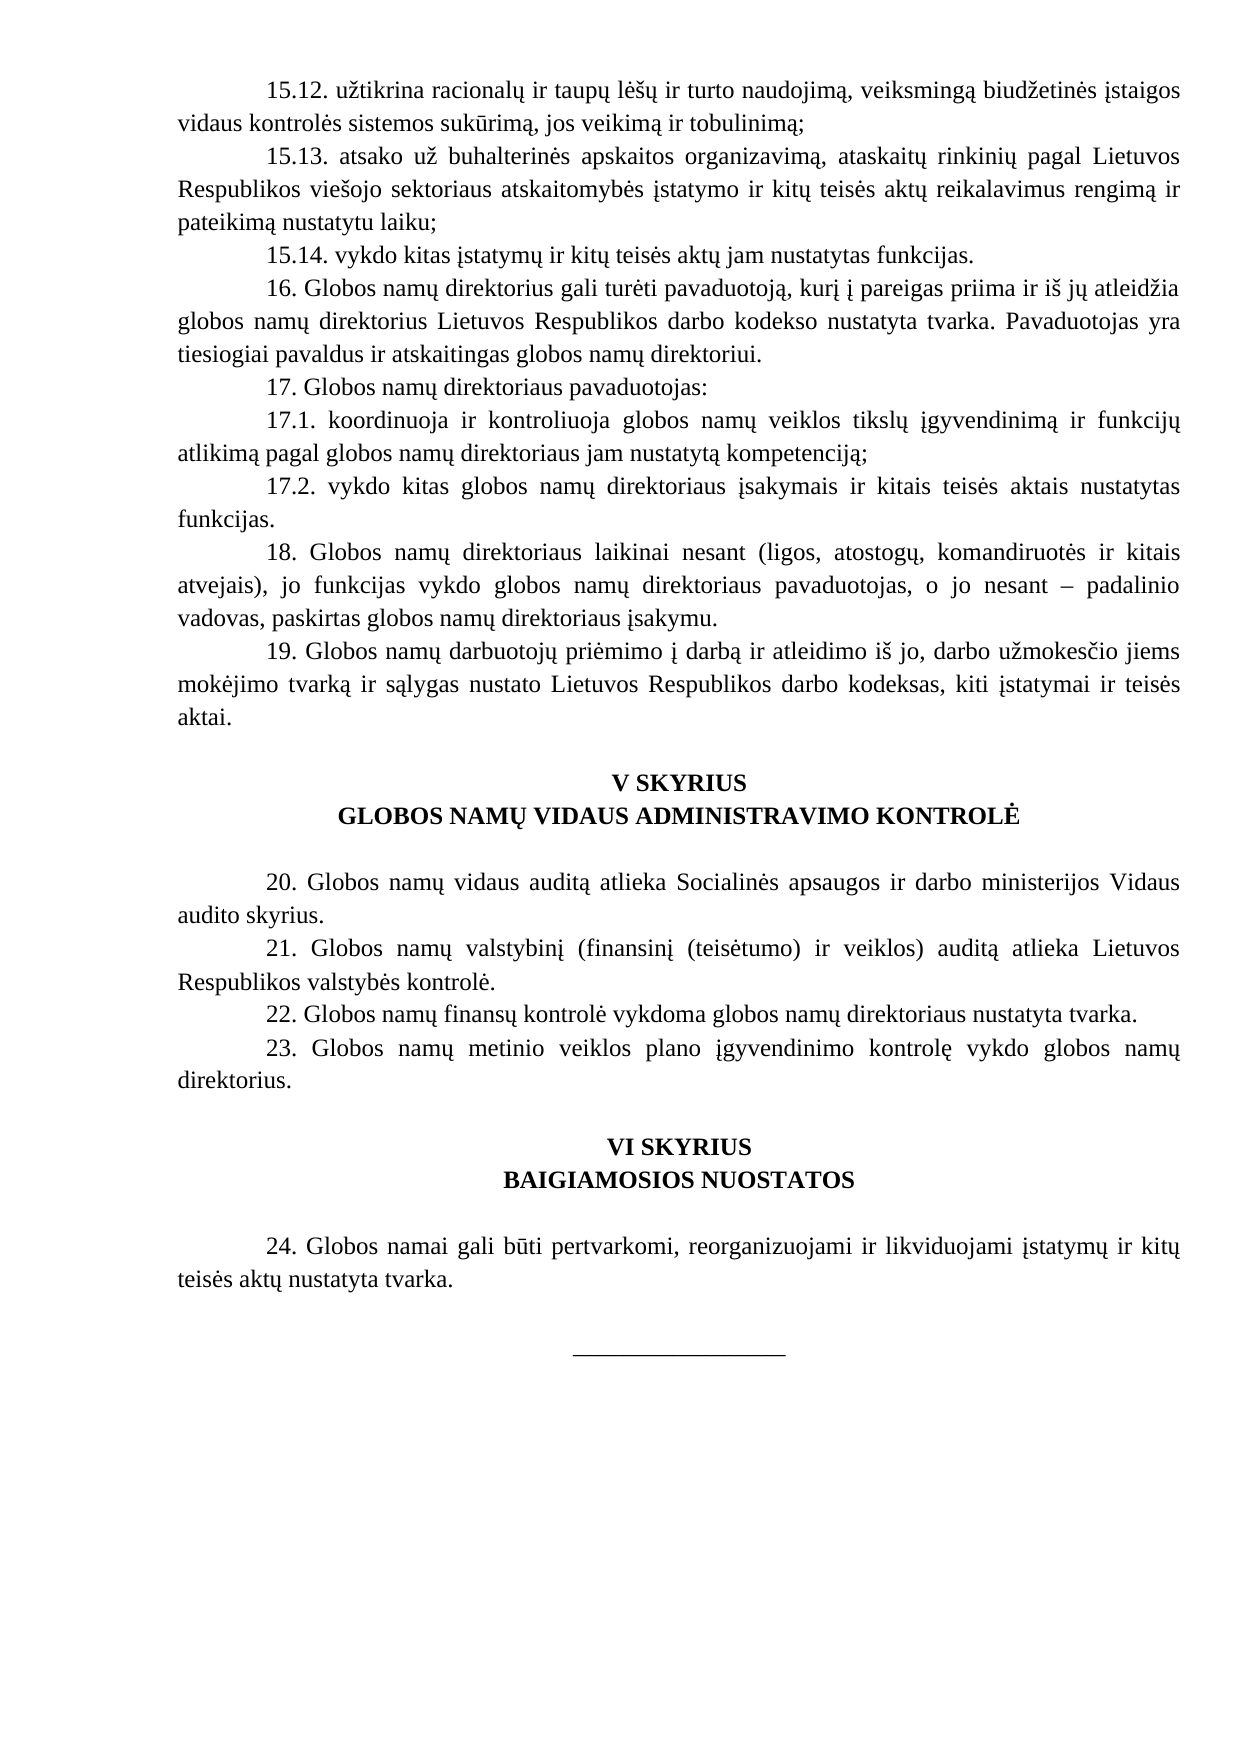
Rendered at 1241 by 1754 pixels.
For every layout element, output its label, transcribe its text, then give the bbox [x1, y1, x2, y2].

text 20. Globos namų vidaus auditą atlieka Socialinės apsaugos ir darbo ministerijos Vidaus audito skyrius. [177, 867, 1181, 929]
text _________________ [177, 1330, 1181, 1358]
text 23. Globos namų metinio veiklos plano įgyvendinimo kontrolę vykdo globos namų direktorius. [177, 1033, 1181, 1094]
text 17. Globos namų direktoriaus pavaduotojas: [177, 372, 1181, 401]
text VI skyrius [177, 1132, 1181, 1160]
text 22. Globos namų finansų kontrolė vykdoma globos namų direktoriaus nustatyta tvarka. [177, 999, 1181, 1028]
text 15.13. atsako už buhalterinės apskaitos organizavimą, ataskaitų rinkinių pagal Lietuvos Respublikos viešojo sektoriaus atskaitomybės įstatymo ir kitų teisės aktų reikalavimus rengimą ir pateikimą nustatytu laiku; [177, 141, 1181, 236]
text 24. Globos namai gali būti pertvarkomi, reorganizuojami ir likviduojami įstatymų ir kitų teisės aktų nustatyta tvarka. [177, 1231, 1181, 1292]
text 15.14. vykdo kitas įstatymų ir kitų teisės aktų jam nustatytas funkcijas. [177, 240, 1181, 269]
text GLOBOS NAMŲ VIDAUS ADMINISTRAVIMO KONTROLĖ [177, 801, 1181, 830]
text 21. Globos namų valstybinį (finansinį (teisėtumo) ir veiklos) auditą atlieka Lietuvos Respublikos valstybės kontrolė. [177, 933, 1181, 995]
text 16. Globos namų direktorius gali turėti pavaduotoją, kurį į pareigas priima ir iš jų atleidžia globos namų direktorius Lietuvos Respublikos darbo kodekso nustatyta tvarka. Pavaduotojas yra tiesiogiai pavaldus ir atskaitingas globos namų direktoriui. [177, 273, 1181, 368]
text 15.12. užtikrina racionalų ir taupų lėšų ir turto naudojimą, veiksmingą biudžetinės įstaigos vidaus kontrolės sistemos sukūrimą, jos veikimą ir tobulinimą; [177, 75, 1181, 137]
text 19. Globos namų darbuotojų priėmimo į darbą ir atleidimo iš jo, darbo užmokesčio jiems mokėjimo tvarką ir sąlygas nustato Lietuvos Respublikos darbo kodeksas, kiti įstatymai ir teisės aktai. [177, 636, 1181, 731]
text BAIGIAMOSIOS NUOSTATOS [177, 1165, 1181, 1193]
text 17.2. vykdo kitas globos namų direktoriaus įsakymais ir kitais teisės aktais nustatytas funkcijas. [177, 471, 1181, 533]
text V Skyrius [177, 768, 1181, 797]
text 17.1. koordinuoja ir kontroliuoja globos namų veiklos tikslų įgyvendinimą ir funkcijų atlikimą pagal globos namų direktoriaus jam nustatytą kompetenciją; [177, 405, 1181, 467]
text 18. Globos namų direktoriaus laikinai nesant (ligos, atostogų, komandiruotės ir kitais atvejais), jo funkcijas vykdo globos namų direktoriaus pavaduotojas, o jo nesant – padalinio vadovas, paskirtas globos namų direktoriaus įsakymu. [177, 537, 1181, 632]
